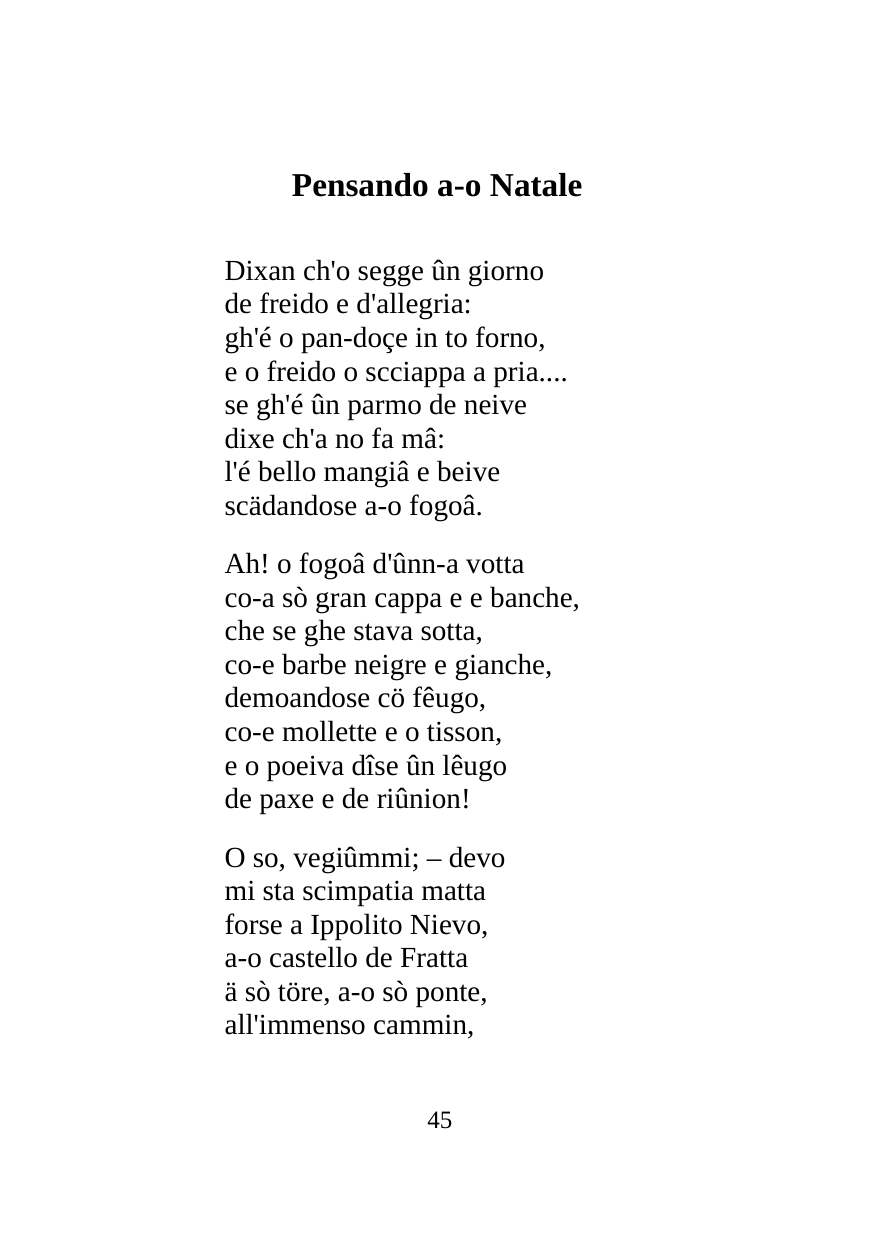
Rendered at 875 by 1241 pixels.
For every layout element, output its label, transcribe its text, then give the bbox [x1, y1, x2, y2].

text Dixan ch'o segge ûn giorno de freido e d'allegria: gh'é o pan-doçe in to forno, e o freido o scciappa a pria.... se gh'é ûn parmo de neive dixe ch'a no fa mâ: l'é bello mangiâ e beive scädandose a-o fogoâ. [224, 253, 768, 521]
text O so, vegiûmmi; – devo mi sta scimpatia matta forse a Ippolito Nievo, a-o castello de Fratta ä sò töre, a-o sò ponte, all'immenso cammin, [224, 840, 768, 1041]
text Ah! o fogoâ d'ûnn-a votta co-a sò gran cappa e e banche, che se ghe stava sotta, co-e barbe neigre e gianche, demoandose cö fêugo, co-e mollette e o tisson, e o poeiva dîse ûn lêugo de paxe e de riûnion! [224, 546, 768, 815]
subtitle Pensando a-o Natale [106, 165, 768, 203]
